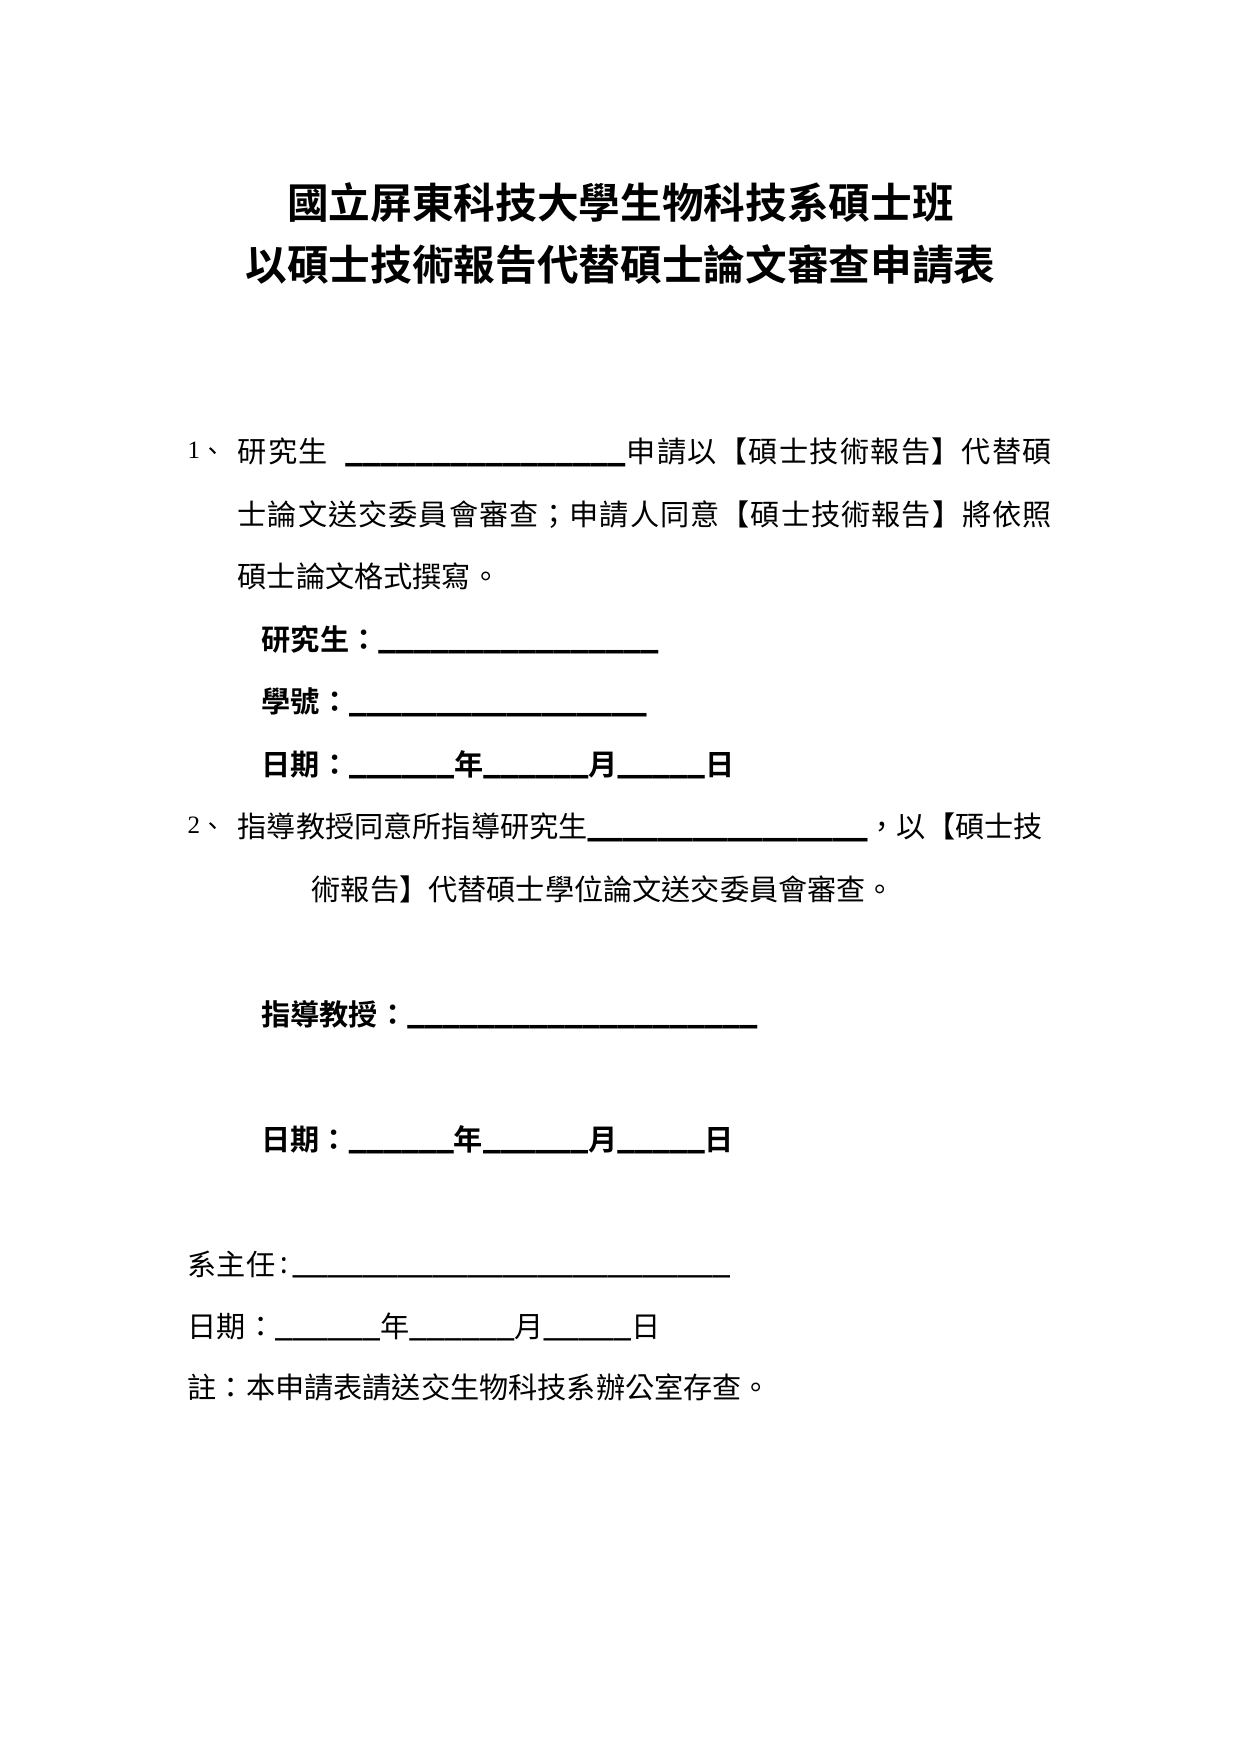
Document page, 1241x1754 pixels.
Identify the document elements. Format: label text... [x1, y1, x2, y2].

text 日期：______年______月_____日 [261, 1096, 1053, 1158]
text 國立屏東科技大學生物科技系碩士班 [187, 158, 1053, 221]
text 日期：______年______月_____日 [261, 721, 1053, 783]
text 日期：______年______月_____日 [187, 1283, 1053, 1346]
text 學號：_________________ [261, 658, 1053, 721]
text 指導教授：____________________ [261, 971, 1053, 1033]
text 以碩士技術報告代替碩士論文審查申請表 [187, 221, 1053, 283]
text 註：本申請表請送交生物科技系辦公室存查。 [187, 1364, 1053, 1407]
text 研究生：________________ [261, 596, 1053, 658]
text 系主任:_________________________ [187, 1221, 1053, 1283]
list 指導教授同意所指導研究生________________，以【碩士技術報告】代替碩士學位論文送交委員會審查。 [187, 783, 1053, 908]
list 研究生 ________________申請以【碩士技術報告】代替碩士論文送交委員會審查；申請人同意【碩士技術報告】將依照碩士論文格式撰寫。 [187, 408, 1053, 596]
